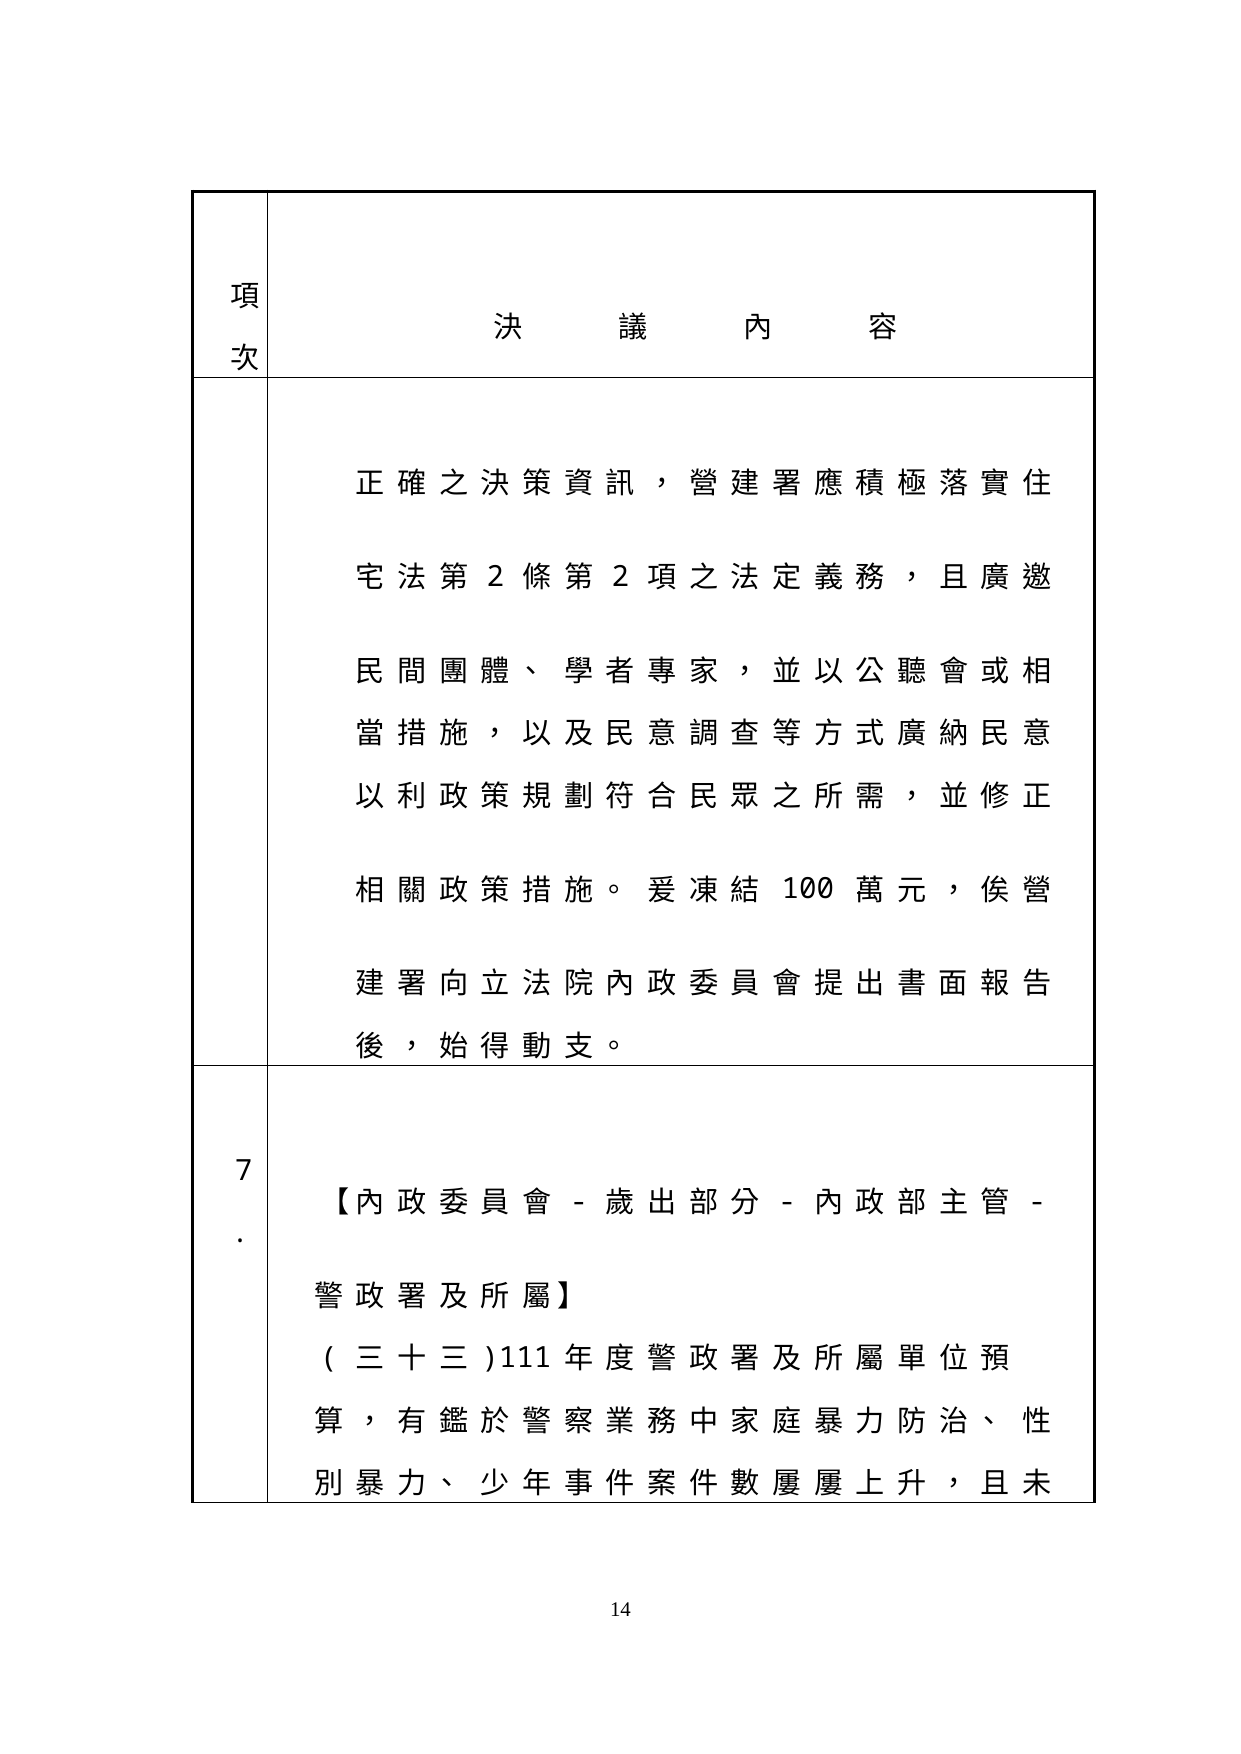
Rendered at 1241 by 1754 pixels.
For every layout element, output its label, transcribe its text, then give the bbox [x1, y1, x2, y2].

table_cell 7. [194, 1066, 267, 1502]
table_header 決 議 內 容 [268, 193, 1093, 377]
table_cell 【內政委員會-歲出部分-內政部主管-警政署及所屬】 (三十三)111年度警政署及所屬單位預算，有鑑於警察業務中家庭暴力防治、性別暴力、少年事件案件數屢屢上升，且未 [268, 1066, 1093, 1502]
table_cell [194, 378, 267, 1064]
table_cell 正確之決策資訊，營建署應積極落實住宅法第2條第2項之法定義務，且廣邀民間團體、學者專家，並以公聽會或相當措施，以及民意調查等方式廣納民意以利政策規劃符合民眾之所需，並修正相關政策措施。爰凍結100萬元，俟營建署向立法院內政委員會提出書面報告後，始得動支。 [268, 378, 1093, 1064]
table_header 項次 [194, 193, 267, 377]
